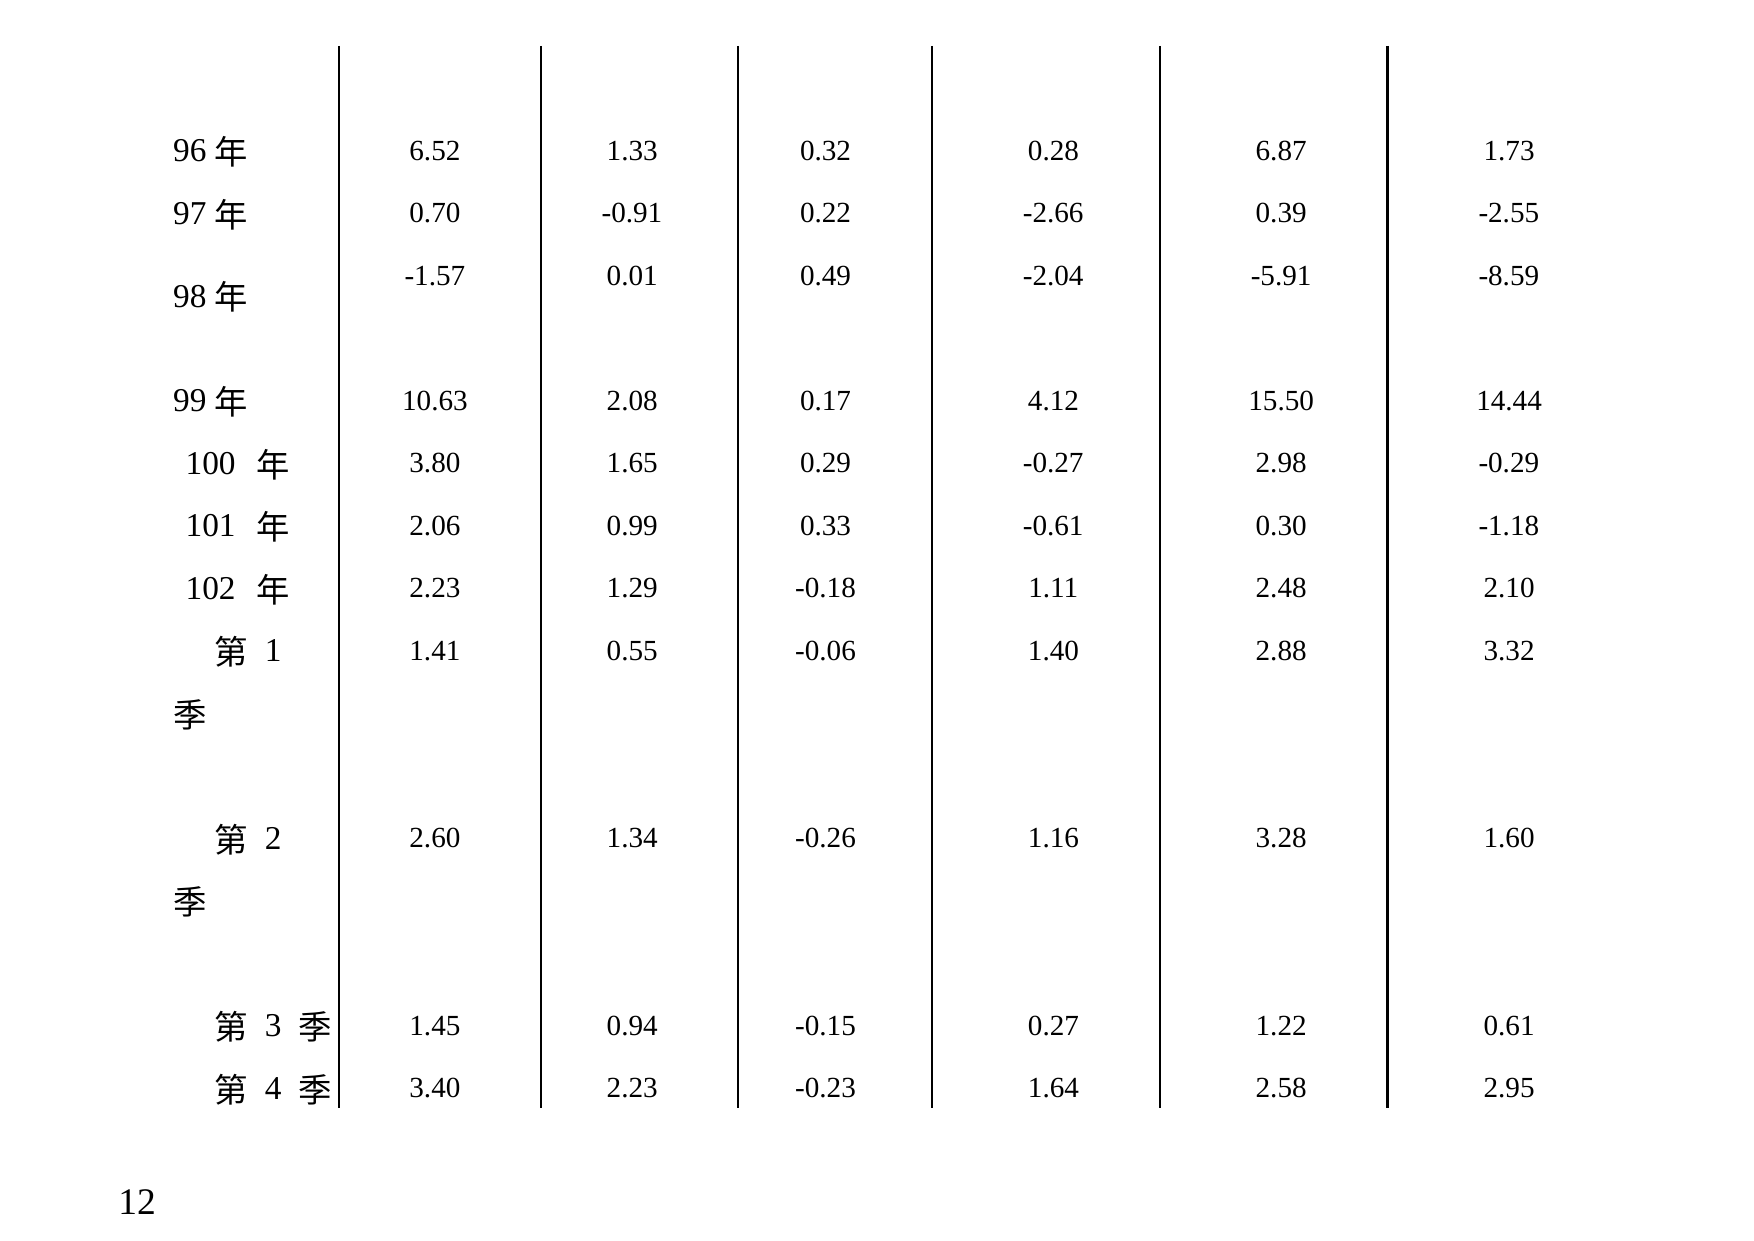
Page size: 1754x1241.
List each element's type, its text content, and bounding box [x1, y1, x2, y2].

table_cell 102年 [139, 546, 338, 608]
table_cell -0.61 [933, 483, 1159, 546]
table_cell 1.73 [1389, 46, 1615, 171]
table_cell 1.40 [933, 608, 1159, 735]
table_cell 97年 [139, 171, 338, 233]
table_cell 4.12 [933, 316, 1159, 421]
table_cell 0.28 [933, 46, 1159, 171]
table_cell 0.70 [340, 171, 540, 233]
table_cell 0.01 [542, 233, 737, 316]
table_cell 0.30 [1161, 483, 1386, 546]
table_cell 98年 [139, 233, 338, 316]
table_cell 2.98 [1161, 421, 1386, 483]
table_cell 1.33 [542, 46, 737, 171]
table_cell 0.22 [739, 171, 931, 233]
table_cell -2.66 [933, 171, 1159, 233]
table_cell 2.23 [542, 1046, 737, 1108]
table_cell -1.18 [1389, 483, 1615, 546]
table_cell 0.61 [1389, 923, 1615, 1046]
table_cell 1.16 [933, 735, 1159, 923]
table_cell 0.29 [739, 421, 931, 483]
table_cell -0.15 [739, 923, 931, 1046]
table_cell -0.23 [739, 1046, 931, 1108]
table_cell 0.55 [542, 608, 737, 735]
table_cell 0.27 [933, 923, 1159, 1046]
table_cell 101年 [139, 483, 338, 546]
table_cell -2.55 [1389, 171, 1615, 233]
table_cell -0.18 [739, 546, 931, 608]
table_cell 1.11 [933, 546, 1159, 608]
table_cell 3.28 [1161, 735, 1386, 923]
table_cell 1.64 [933, 1046, 1159, 1108]
table_cell 0.99 [542, 483, 737, 546]
table_cell 14.44 [1389, 316, 1615, 421]
table_cell 1.60 [1389, 735, 1615, 923]
table_cell 0.17 [739, 316, 931, 421]
table_cell 2.95 [1389, 1046, 1615, 1108]
table_cell -0.26 [739, 735, 931, 923]
table_cell 第1季 [139, 608, 338, 735]
table_cell 0.39 [1161, 171, 1386, 233]
table_cell 2.10 [1389, 546, 1615, 608]
table_cell 3.40 [340, 1046, 540, 1108]
table_cell 96年 [139, 46, 338, 171]
table_cell -0.91 [542, 171, 737, 233]
table_cell 99年 [139, 316, 338, 421]
table_cell -0.27 [933, 421, 1159, 483]
table_cell 0.94 [542, 923, 737, 1046]
table_cell 1.41 [340, 608, 540, 735]
table_cell 2.48 [1161, 546, 1386, 608]
table_cell 第3季 [139, 923, 338, 1046]
table_cell 10.63 [340, 316, 540, 421]
table_cell -1.57 [340, 233, 540, 316]
table_cell 2.08 [542, 316, 737, 421]
table_cell 0.49 [739, 233, 931, 316]
table_cell 2.88 [1161, 608, 1386, 735]
table_cell 6.87 [1161, 46, 1386, 171]
table_cell 第4季 [139, 1046, 338, 1108]
table_cell 2.06 [340, 483, 540, 546]
table_cell 1.65 [542, 421, 737, 483]
table_cell 15.50 [1161, 316, 1386, 421]
table_cell 第2季 [139, 735, 338, 923]
table_cell 1.29 [542, 546, 737, 608]
table_cell 0.33 [739, 483, 931, 546]
table_cell -5.91 [1161, 233, 1386, 316]
table_cell 6.52 [340, 46, 540, 171]
table_cell 2.60 [340, 735, 540, 923]
table_cell 3.32 [1389, 608, 1615, 735]
table_cell -0.29 [1389, 421, 1615, 483]
table_cell 2.58 [1161, 1046, 1386, 1108]
table_cell -2.04 [933, 233, 1159, 316]
table_cell 1.34 [542, 735, 737, 923]
table_cell 1.45 [340, 923, 540, 1046]
table_cell 0.32 [739, 46, 931, 171]
table_cell 1.22 [1161, 923, 1386, 1046]
table_cell 100年 [139, 421, 338, 483]
table_cell -8.59 [1389, 233, 1615, 316]
table_cell -0.06 [739, 608, 931, 735]
table_cell 3.80 [340, 421, 540, 483]
table_cell 2.23 [340, 546, 540, 608]
